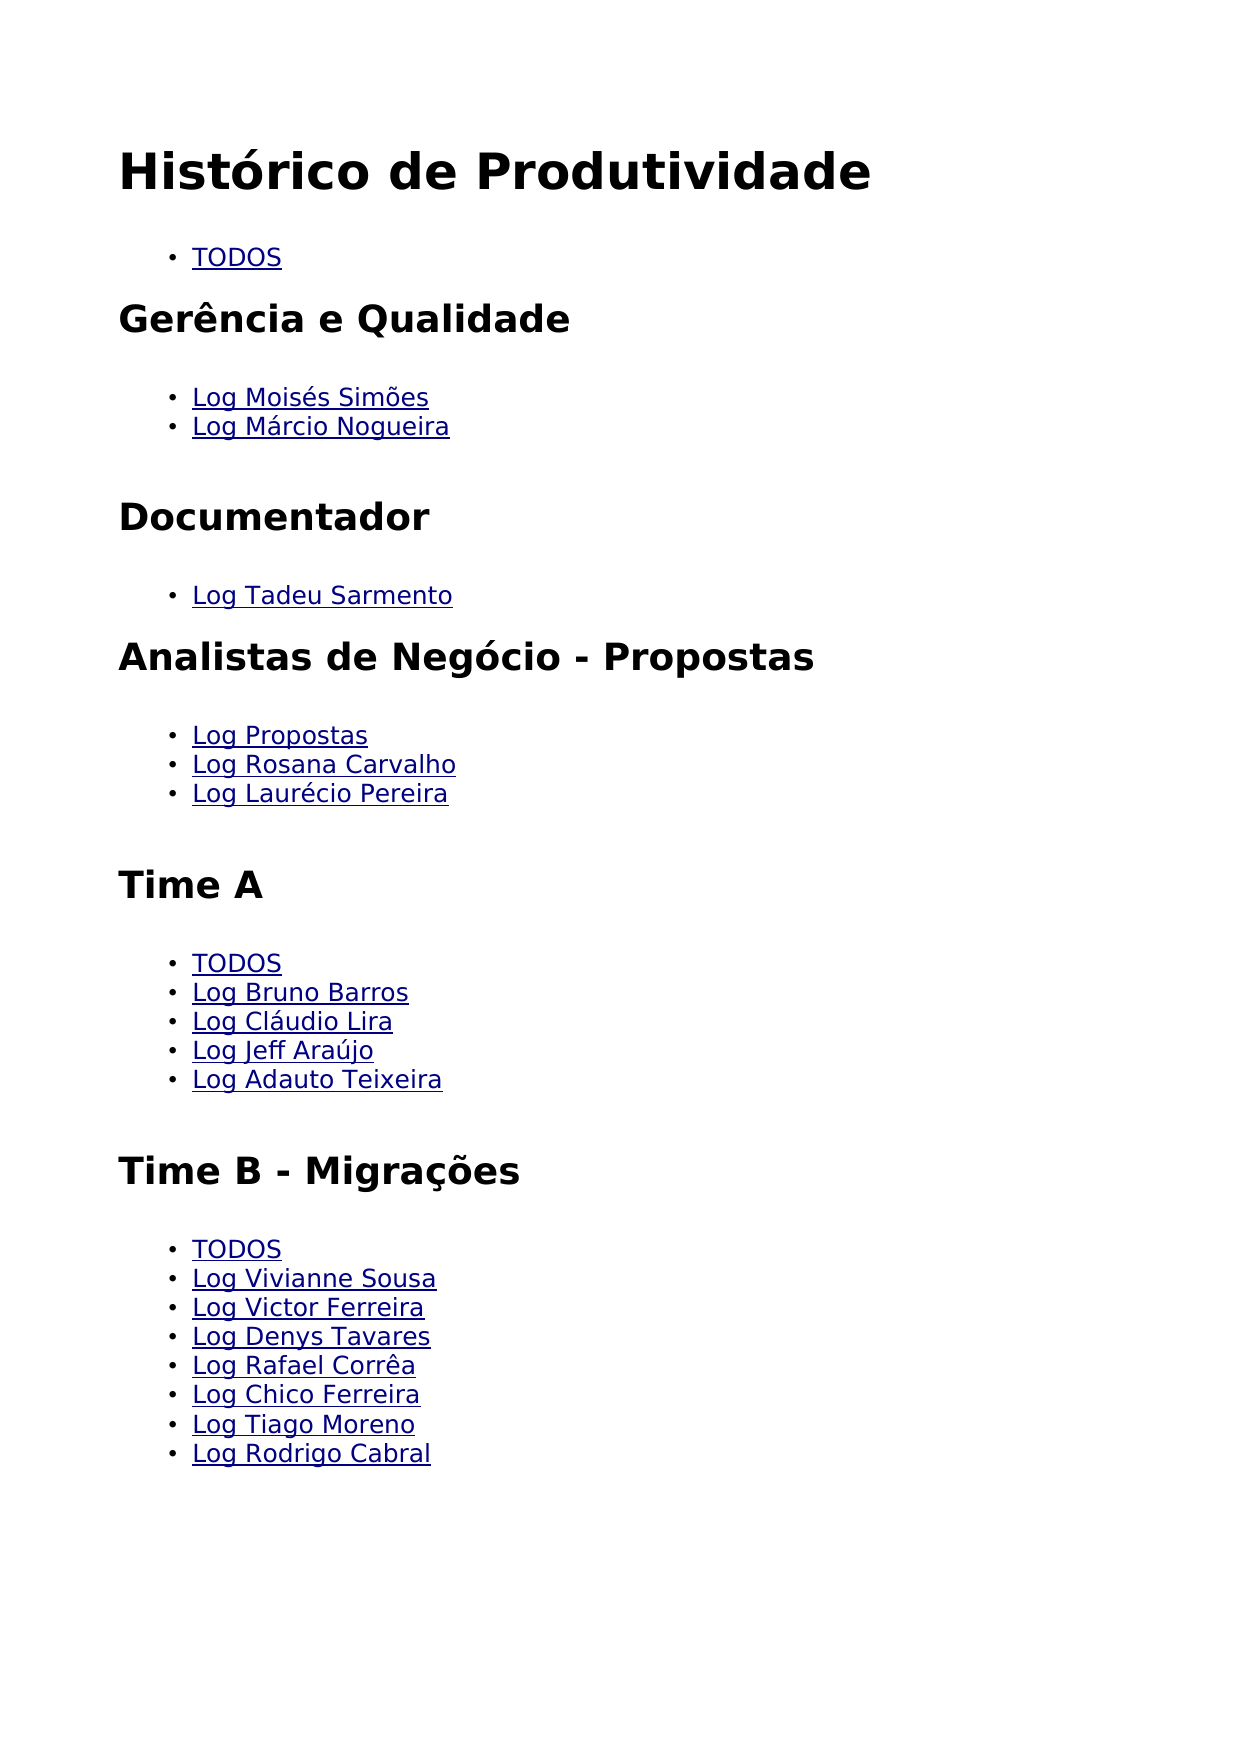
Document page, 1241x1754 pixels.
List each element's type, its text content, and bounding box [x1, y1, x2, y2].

subtitle Time A [118, 863, 1122, 907]
subtitle Time B - Migrações [118, 1149, 1122, 1193]
list Log Rodrigo Cabral [177, 1439, 1122, 1468]
list Log Propostas [177, 721, 1122, 751]
list Log Bruno Barros [177, 978, 1122, 1007]
list Log Moisés Simões [177, 383, 1122, 412]
list TODOS [177, 1235, 1122, 1264]
list Log Rafael Corrêa [177, 1352, 1122, 1381]
list Log Laurécio Pereira [177, 780, 1122, 809]
list Log Vivianne Sousa [177, 1264, 1122, 1293]
list Log Tadeu Sarmento [177, 582, 1122, 611]
subtitle Gerência e Qualidade [118, 297, 1122, 341]
list Log Rosana Carvalho [177, 751, 1122, 780]
list Log Cláudio Lira [177, 1007, 1122, 1036]
list Log Denys Tavares [177, 1322, 1122, 1352]
list Log Márcio Nogueira [177, 412, 1122, 441]
list Log Jeff Araújo [177, 1036, 1122, 1066]
list Log Chico Ferreira [177, 1381, 1122, 1410]
list Log Tiago Moreno [177, 1410, 1122, 1439]
subtitle Documentador [118, 496, 1122, 539]
list TODOS [177, 243, 1122, 272]
subtitle Histórico de Produtividade [118, 143, 1122, 201]
list Log Adauto Teixeira [177, 1066, 1122, 1095]
subtitle Analistas de Negócio - Propostas [118, 636, 1122, 679]
list TODOS [177, 949, 1122, 978]
list Log Victor Ferreira [177, 1293, 1122, 1322]
